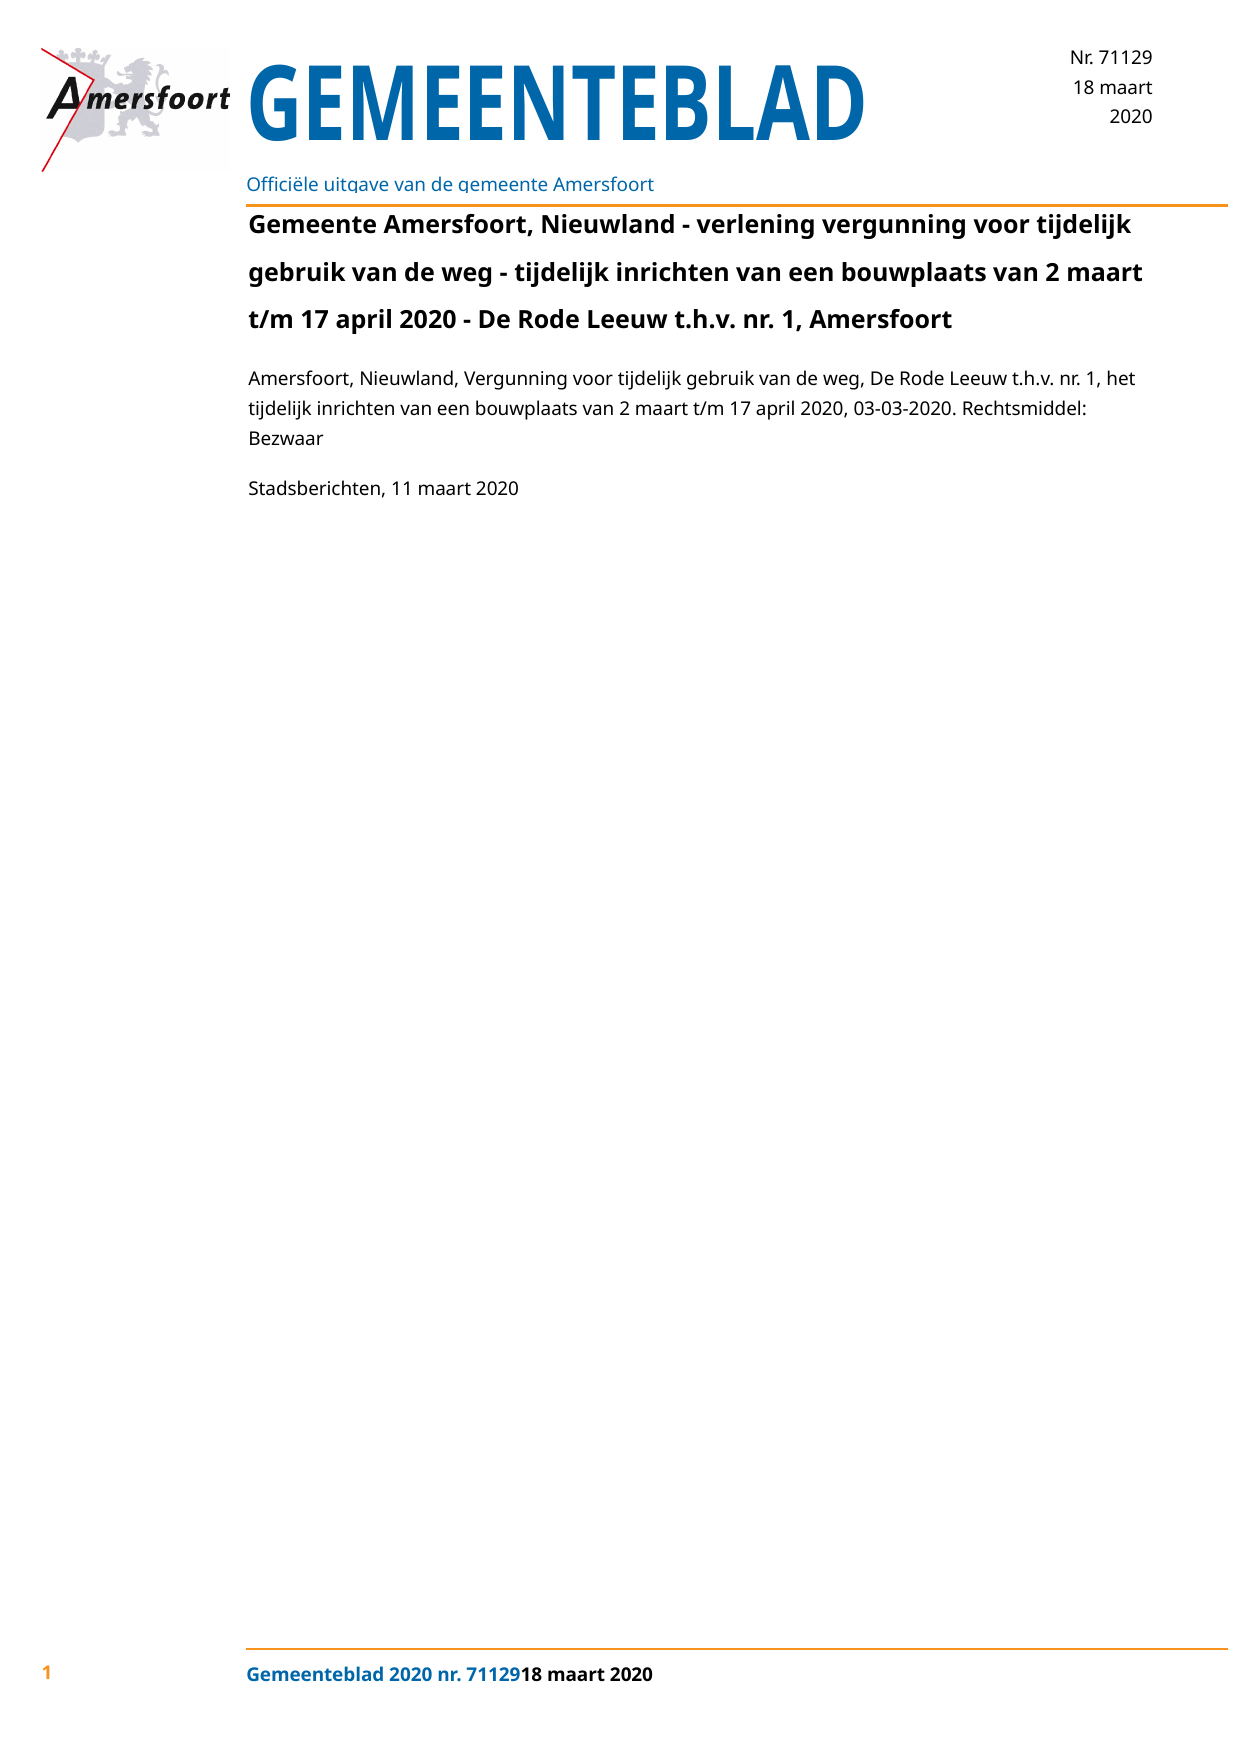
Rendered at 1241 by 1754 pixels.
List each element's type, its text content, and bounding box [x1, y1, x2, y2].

picture [41, 47, 231, 172]
text Amersfoort, Nieuwland, Vergunning voor tijdelijk gebruik van de weg, De Rode Leeuw t.h.v. nr. 1, het tijdelijk inrichten van een bouwplaats van 2 maart t/m 17 april 2020, 03-03-2020. Rechtsmiddel: Bezwaar [248, 366, 1152, 450]
text Gemeente Amersfoort, Nieuwland - verlening vergunning voor tijdelijk gebruik van de weg - tijdelijk inrichten van een bouwplaats van 2 maart t/m 17 april 2020 - De Rode Leeuw t.h.v. nr. 1, Amersfoort [248, 207, 1152, 336]
text Stadsberichten, 11 maart 2020 [248, 475, 1152, 501]
